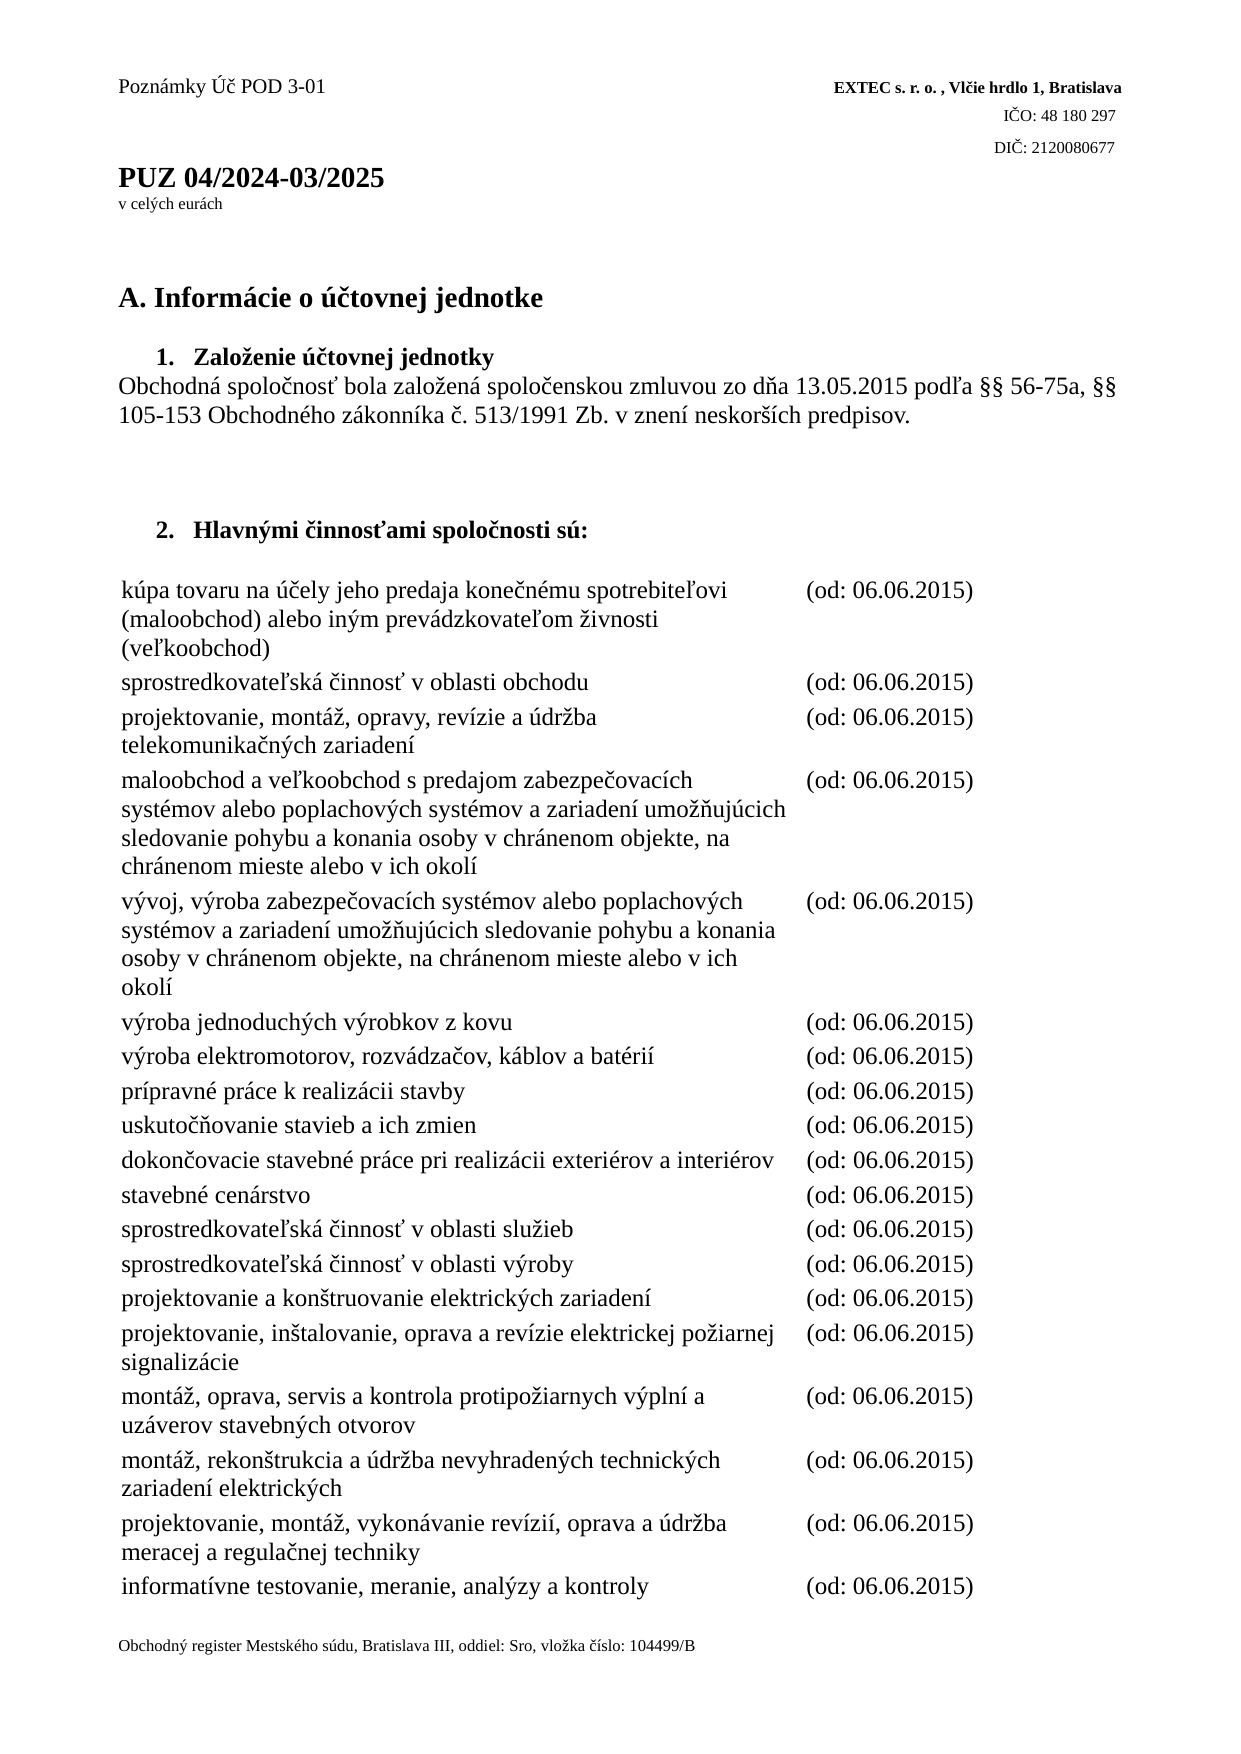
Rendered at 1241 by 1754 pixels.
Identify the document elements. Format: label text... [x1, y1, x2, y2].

table_header montáž, oprava, servis a kontrola protipožiarnych výplní a uzáverov stavebných otvorov [118, 1379, 791, 1442]
table_header (od: 06.06.2015) [791, 1315, 1122, 1378]
table_header (od: 06.06.2015) [791, 664, 1122, 699]
table_header dokončovacie stavebné práce pri realizácii exteriérov a interiérov [118, 1142, 791, 1177]
list Založenie účtovnej jednotky [156, 342, 1122, 371]
table_header (od: 06.06.2015) [791, 699, 1122, 762]
table_header montáž, rekonštrukcia a údržba nevyhradených technických zariadení elektrických [118, 1442, 791, 1505]
table_header (od: 06.06.2015) [791, 1039, 1122, 1073]
table_header (od: 06.06.2015) [791, 762, 1122, 883]
table_header výroba elektromotorov, rozvádzačov, káblov a batérií [118, 1039, 791, 1073]
table_header výroba jednoduchých výrobkov z kovu [118, 1004, 791, 1038]
table_header (od: 06.06.2015) [791, 1073, 1122, 1108]
table_header informatívne testovanie, meranie, analýzy a kontroly [118, 1569, 791, 1603]
table_header (od: 06.06.2015) [791, 1177, 1122, 1211]
list Hlavnými činnosťami spoločnosti sú: [156, 515, 1122, 543]
table_header (od: 06.06.2015) [791, 1281, 1122, 1315]
table_header (od: 06.06.2015) [791, 1505, 1122, 1568]
table_header (od: 06.06.2015) [791, 1211, 1122, 1246]
table_header prípravné práce k realizácii stavby [118, 1073, 791, 1108]
table_header (od: 06.06.2015) [791, 1108, 1122, 1142]
table_header (od: 06.06.2015) [791, 1004, 1122, 1038]
table_header projektovanie, montáž, vykonávanie revízií, oprava a údržba meracej a regulačnej techniky [118, 1505, 791, 1568]
table_header vývoj, výroba zabezpečovacích systémov alebo poplachových systémov a zariadení umožňujúcich sledovanie pohybu a konania osoby v chránenom objekte, na chránenom mieste alebo v ich okolí [118, 883, 791, 1004]
table_header sprostredkovateľská činnosť v oblasti obchodu [118, 664, 791, 699]
table_header (od: 06.06.2015) [791, 1442, 1122, 1505]
table_header uskutočňovanie stavieb a ich zmien [118, 1108, 791, 1142]
text Obchodná spoločnosť bola založená spoločenskou zmluvou zo dňa 13.05.2015 podľa §§ 56-75a, §§ 105-153 Obchodného zákonníka č. 513/1991 Zb. v znení neskorších predpisov. [118, 371, 1122, 428]
table_header maloobchod a veľkoobchod s predajom zabezpečovacích systémov alebo poplachových systémov a zariadení umožňujúcich sledovanie pohybu a konania osoby v chránenom objekte, na chránenom mieste alebo v ich okolí [118, 762, 791, 883]
table_header kúpa tovaru na účely jeho predaja konečnému spotrebiteľovi (maloobchod) alebo iným prevádzkovateľom živnosti (veľkoobchod) [118, 572, 791, 664]
table_header (od: 06.06.2015) [791, 1246, 1122, 1281]
table_header (od: 06.06.2015) [791, 572, 1122, 664]
table_header (od: 06.06.2015) [791, 1569, 1122, 1603]
table_header projektovanie, montáž, opravy, revízie a údržba telekomunikačných zariadení [118, 699, 791, 762]
table_header projektovanie, inštalovanie, oprava a revízie elektrickej požiarnej signalizácie [118, 1315, 791, 1378]
table_header stavebné cenárstvo [118, 1177, 791, 1211]
table_header (od: 06.06.2015) [791, 1379, 1122, 1442]
table_header (od: 06.06.2015) [791, 883, 1122, 1004]
text A. Informácie o účtovnej jednotke [118, 280, 1122, 313]
table_header sprostredkovateľská činnosť v oblasti služieb [118, 1211, 791, 1246]
table_header (od: 06.06.2015) [791, 1142, 1122, 1177]
table_header sprostredkovateľská činnosť v oblasti výroby [118, 1246, 791, 1281]
table_header projektovanie a konštruovanie elektrických zariadení [118, 1281, 791, 1315]
